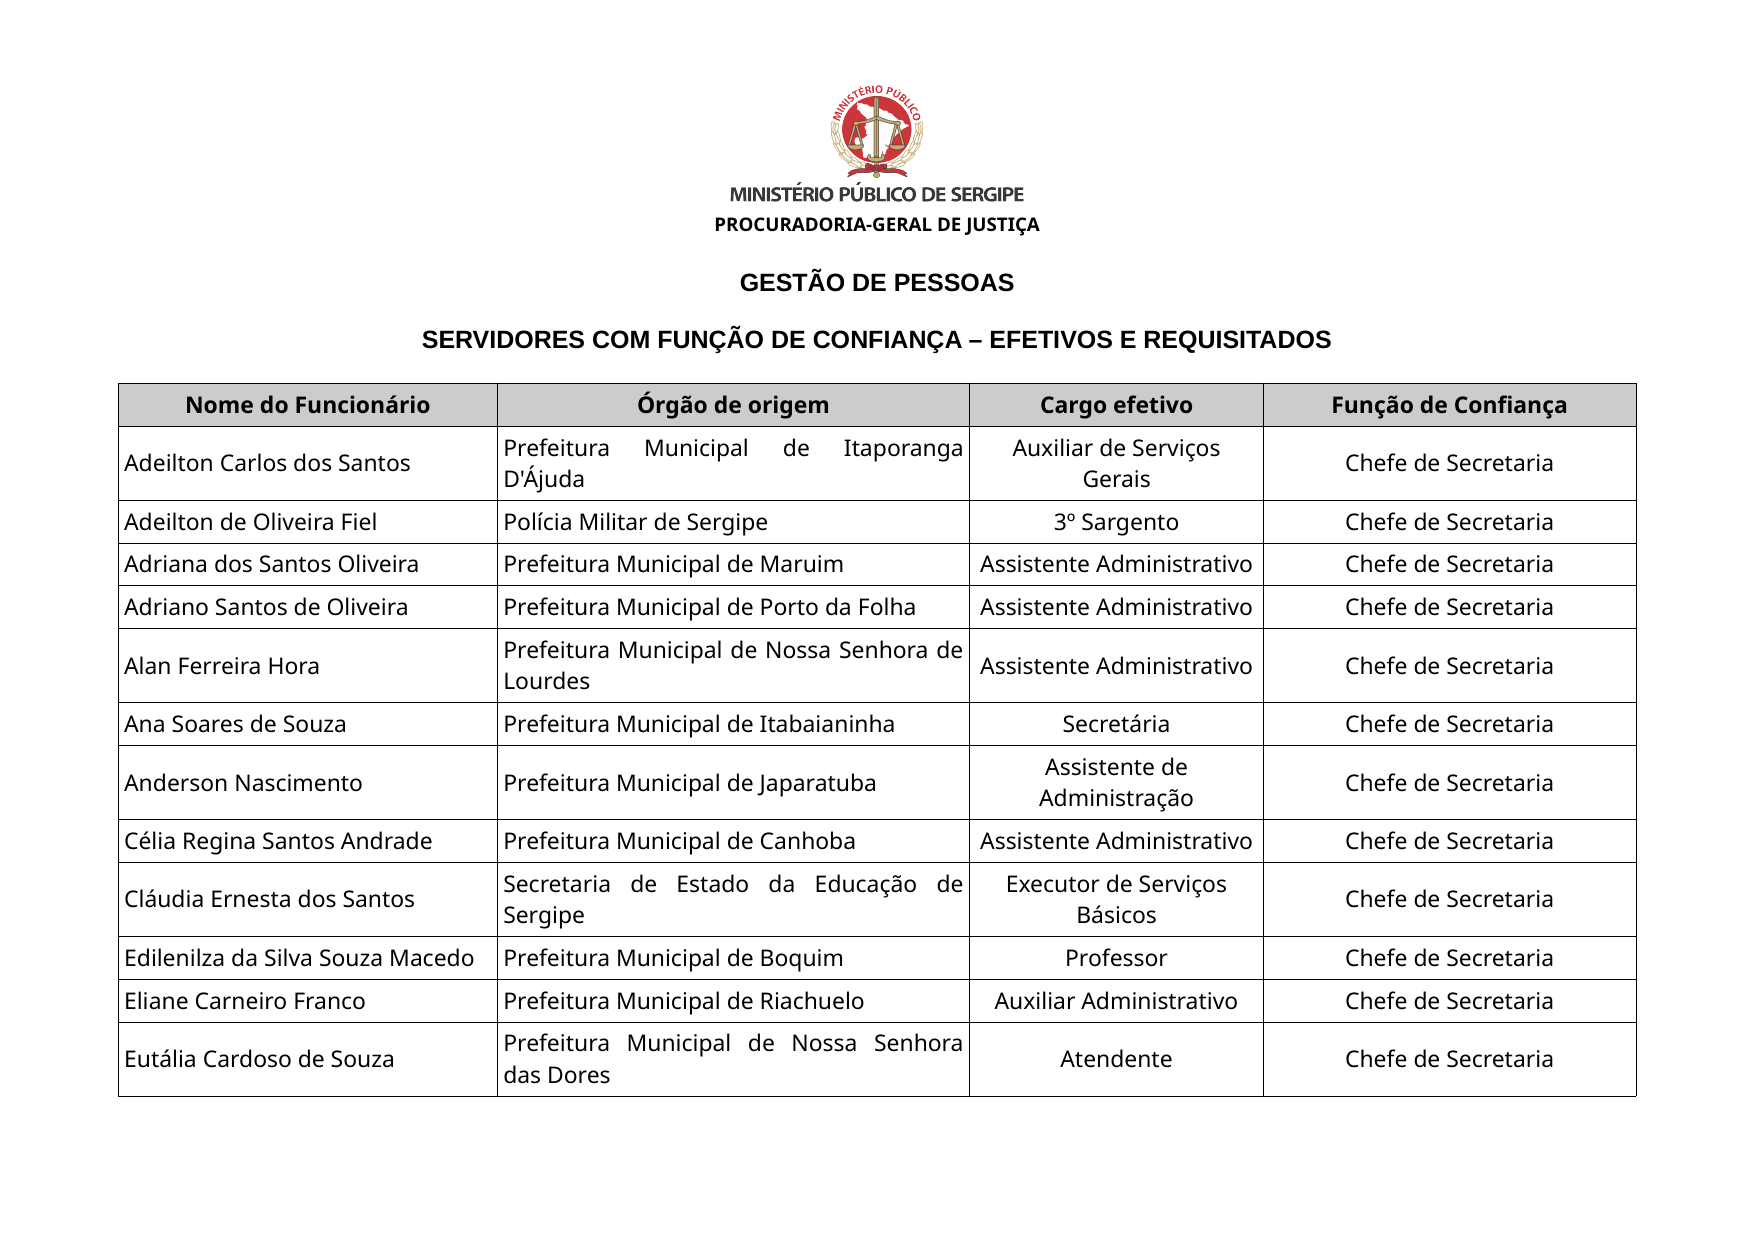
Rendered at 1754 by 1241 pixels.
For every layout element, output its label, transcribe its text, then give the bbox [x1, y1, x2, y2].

table_cell Chefe de Secretaria [1264, 746, 1636, 819]
table_cell Anderson Nascimento [119, 746, 497, 819]
table_cell Chefe de Secretaria [1264, 863, 1636, 936]
table_header Cargo efetivo [970, 384, 1263, 426]
table_cell Prefeitura Municipal de Maruim [498, 544, 969, 585]
text Servidores com Função de Confiança – EFETIVOS E REQUISITADOS [118, 325, 1636, 354]
table_cell Assistente Administrativo [970, 820, 1263, 862]
table_cell Prefeitura Municipal de Itaporanga D'Ájuda [498, 427, 969, 500]
text GESTÃO DE PESSOAS [118, 268, 1636, 297]
table_cell Secretária [970, 703, 1263, 745]
table_cell Adriana dos Santos Oliveira [119, 544, 497, 585]
table_cell Assistente Administrativo [970, 629, 1263, 702]
picture [730, 85, 1024, 204]
table_header Nome do Funcionário [119, 384, 497, 426]
table_cell Chefe de Secretaria [1264, 703, 1636, 745]
table_cell Chefe de Secretaria [1264, 820, 1636, 862]
table_cell Alan Ferreira Hora [119, 629, 497, 702]
table_cell Adriano Santos de Oliveira [119, 586, 497, 628]
table_cell Assistente Administrativo [970, 544, 1263, 585]
table_cell Polícia Militar de Sergipe [498, 501, 969, 542]
table_cell Célia Regina Santos Andrade [119, 820, 497, 862]
table_cell Adeilton Carlos dos Santos [119, 427, 497, 500]
table_cell Prefeitura Municipal de Itabaianinha [498, 703, 969, 745]
table_cell Prefeitura Municipal de Japaratuba [498, 746, 969, 819]
table_cell Chefe de Secretaria [1264, 544, 1636, 585]
table_cell Auxiliar de Serviços Gerais [970, 427, 1263, 500]
table_cell Chefe de Secretaria [1264, 427, 1636, 500]
table_cell Eutália Cardoso de Souza [119, 1023, 497, 1096]
table_cell Prefeitura Municipal de Porto da Folha [498, 586, 969, 628]
table_cell Chefe de Secretaria [1264, 501, 1636, 542]
table_cell Prefeitura Municipal de Riachuelo [498, 980, 969, 1022]
table_cell Chefe de Secretaria [1264, 980, 1636, 1022]
table_header Função de Confiança [1264, 384, 1636, 426]
table_cell Adeilton de Oliveira Fiel [119, 501, 497, 542]
table_cell Cláudia Ernesta dos Santos [119, 863, 497, 936]
table_cell Atendente [970, 1023, 1263, 1096]
table_cell Prefeitura Municipal de Boquim [498, 937, 969, 979]
table_cell Chefe de Secretaria [1264, 937, 1636, 979]
table_cell Auxiliar Administrativo [970, 980, 1263, 1022]
table_cell Chefe de Secretaria [1264, 586, 1636, 628]
table_cell Prefeitura Municipal de Nossa Senhora das Dores [498, 1023, 969, 1096]
table_cell Assistente Administrativo [970, 586, 1263, 628]
table_cell Chefe de Secretaria [1264, 629, 1636, 702]
table_cell Assistente de Administração [970, 746, 1263, 819]
table_cell Chefe de Secretaria [1264, 1023, 1636, 1096]
table_cell Edilenilza da Silva Souza Macedo [119, 937, 497, 979]
table_cell Ana Soares de Souza [119, 703, 497, 745]
table_cell Eliane Carneiro Franco [119, 980, 497, 1022]
table_cell 3º Sargento [970, 501, 1263, 542]
table_cell Secretaria de Estado da Educação de Sergipe [498, 863, 969, 936]
table_cell Professor [970, 937, 1263, 979]
table_header Órgão de origem [498, 384, 969, 426]
table_cell Prefeitura Municipal de Nossa Senhora de Lourdes [498, 629, 969, 702]
table_cell Prefeitura Municipal de Canhoba [498, 820, 969, 862]
table_cell Executor de Serviços Básicos [970, 863, 1263, 936]
